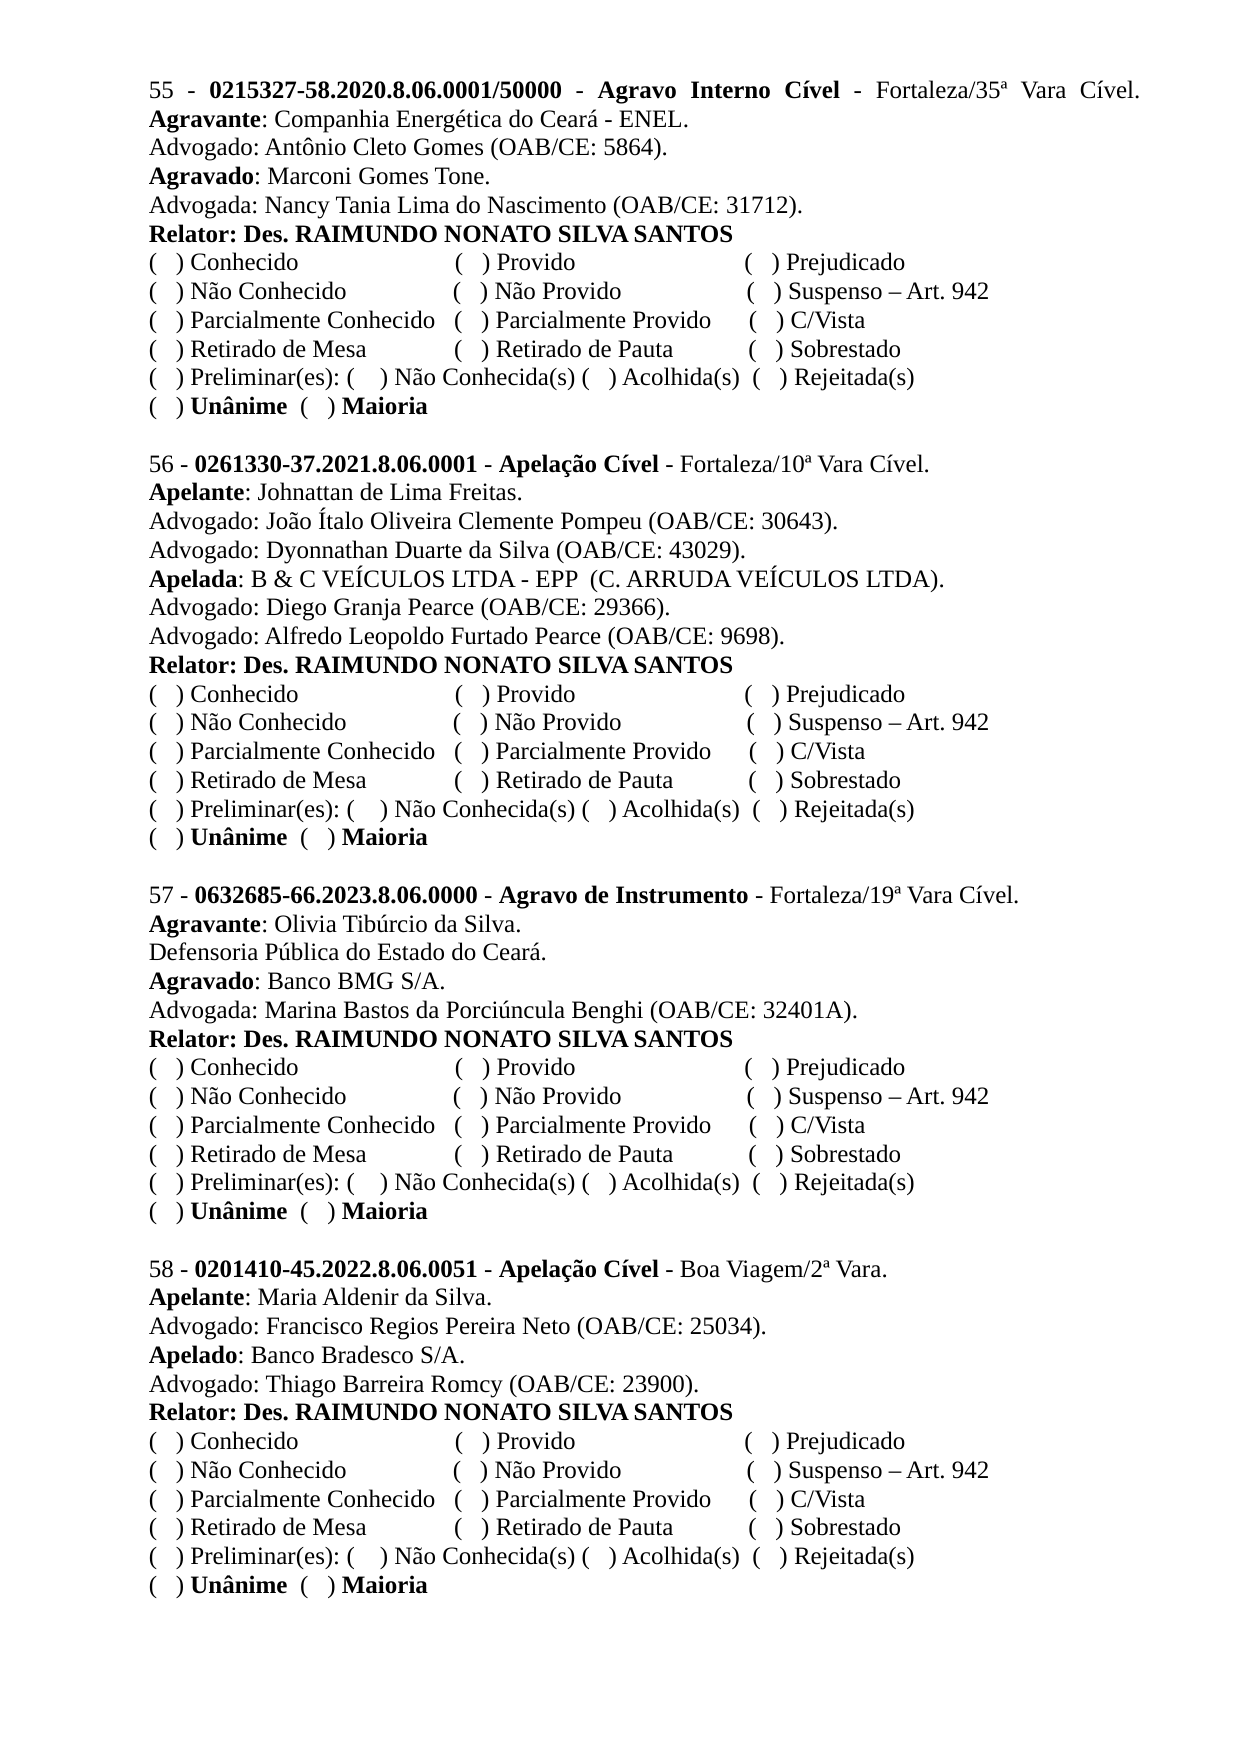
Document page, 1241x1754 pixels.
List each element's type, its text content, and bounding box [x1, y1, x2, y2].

text Relator: Des. RAIMUNDO NONATO SILVA SANTOS [148, 219, 1141, 247]
text Agravante: Olivia Tibúrcio da Silva. [148, 909, 1141, 937]
text Advogado: Thiago Barreira Romcy (OAB/CE: 23900). [148, 1369, 1141, 1397]
text Advogado: Francisco Regios Pereira Neto (OAB/CE: 25034). [148, 1311, 1141, 1340]
text ( ) Preliminar(es): ( ) Não Conhecida(s) ( ) Acolhida(s) ( ) Rejeitada(s) [148, 794, 1158, 822]
text Agravado: Banco BMG S/A. [148, 966, 1141, 995]
text ( ) Unânime ( ) Maioria [148, 1196, 1158, 1225]
text Defensoria Pública do Estado do Ceará. [148, 937, 1141, 966]
text ( ) Preliminar(es): ( ) Não Conhecida(s) ( ) Acolhida(s) ( ) Rejeitada(s) [148, 1541, 1158, 1570]
text Advogado: Diego Granja Pearce (OAB/CE: 29366). [148, 592, 1141, 621]
text ( ) Parcialmente Conhecido ( ) Parcialmente Provido ( ) C/Vista [148, 736, 1158, 765]
text ( ) Conhecido ( ) Provido ( ) Prejudicado [148, 1426, 1141, 1455]
text 57 - 0632685-66.2023.8.06.0000 - Agravo de Instrumento - Fortaleza/19ª Vara Cível. [148, 880, 1141, 909]
text ( ) Parcialmente Conhecido ( ) Parcialmente Provido ( ) C/Vista [148, 1110, 1158, 1139]
text ( ) Não Conhecido ( ) Não Provido ( ) Suspenso – Art. 942 [148, 1081, 1158, 1110]
text 58 - 0201410-45.2022.8.06.0051 - Apelação Cível - Boa Viagem/2ª Vara. [148, 1254, 1141, 1282]
text Apelada: B & C VEÍCULOS LTDA - EPP (C. ARRUDA VEÍCULOS LTDA). [148, 564, 1141, 592]
text ( ) Preliminar(es): ( ) Não Conhecida(s) ( ) Acolhida(s) ( ) Rejeitada(s) [148, 362, 1158, 391]
text Advogado: Antônio Cleto Gomes (OAB/CE: 5864). [148, 132, 1141, 161]
text Relator: Des. RAIMUNDO NONATO SILVA SANTOS [148, 650, 1141, 679]
text Apelante: Maria Aldenir da Silva. [148, 1282, 1141, 1311]
text ( ) Unânime ( ) Maioria [148, 391, 1158, 420]
text ( ) Conhecido ( ) Provido ( ) Prejudicado [148, 679, 1141, 707]
text Advogada: Marina Bastos da Porciúncula Benghi (OAB/CE: 32401A). [148, 995, 1141, 1024]
text ( ) Conhecido ( ) Provido ( ) Prejudicado [148, 1052, 1141, 1081]
text ( ) Unânime ( ) Maioria [148, 1570, 1158, 1599]
text Agravado: Marconi Gomes Tone. [148, 161, 1141, 190]
text Advogado: Alfredo Leopoldo Furtado Pearce (OAB/CE: 9698). [148, 621, 1141, 650]
text ( ) Retirado de Mesa ( ) Retirado de Pauta ( ) Sobrestado [148, 1512, 1158, 1541]
text ( ) Não Conhecido ( ) Não Provido ( ) Suspenso – Art. 942 [148, 1455, 1158, 1484]
text Advogado: Dyonnathan Duarte da Silva (OAB/CE: 43029). [148, 535, 1141, 564]
text ( ) Não Conhecido ( ) Não Provido ( ) Suspenso – Art. 942 [148, 707, 1158, 736]
text ( ) Retirado de Mesa ( ) Retirado de Pauta ( ) Sobrestado [148, 765, 1158, 794]
text ( ) Não Conhecido ( ) Não Provido ( ) Suspenso – Art. 942 [148, 276, 1158, 305]
text Apelante: Johnattan de Lima Freitas. [148, 477, 1141, 506]
text Apelado: Banco Bradesco S/A. [148, 1340, 1141, 1369]
text ( ) Preliminar(es): ( ) Não Conhecida(s) ( ) Acolhida(s) ( ) Rejeitada(s) [148, 1167, 1158, 1196]
text ( ) Unânime ( ) Maioria [148, 822, 1158, 851]
text Relator: Des. RAIMUNDO NONATO SILVA SANTOS [148, 1397, 1141, 1426]
text Advogado: João Ítalo Oliveira Clemente Pompeu (OAB/CE: 30643). [148, 506, 1141, 535]
text Advogada: Nancy Tania Lima do Nascimento (OAB/CE: 31712). [148, 190, 1141, 219]
text 56 - 0261330-37.2021.8.06.0001 - Apelação Cível - Fortaleza/10ª Vara Cível. [148, 449, 1141, 477]
text ( ) Conhecido ( ) Provido ( ) Prejudicado [148, 247, 1141, 276]
text 55 - 0215327-58.2020.8.06.0001/50000 - Agravo Interno Cível - Fortaleza/35ª Vara Cível. Agravante: Companhia Energética do Ceará - ENEL. [148, 75, 1141, 132]
text ( ) Retirado de Mesa ( ) Retirado de Pauta ( ) Sobrestado [148, 334, 1158, 362]
text Relator: Des. RAIMUNDO NONATO SILVA SANTOS [148, 1024, 1141, 1052]
text ( ) Parcialmente Conhecido ( ) Parcialmente Provido ( ) C/Vista [148, 305, 1158, 334]
text ( ) Retirado de Mesa ( ) Retirado de Pauta ( ) Sobrestado [148, 1139, 1158, 1167]
text ( ) Parcialmente Conhecido ( ) Parcialmente Provido ( ) C/Vista [148, 1484, 1158, 1512]
